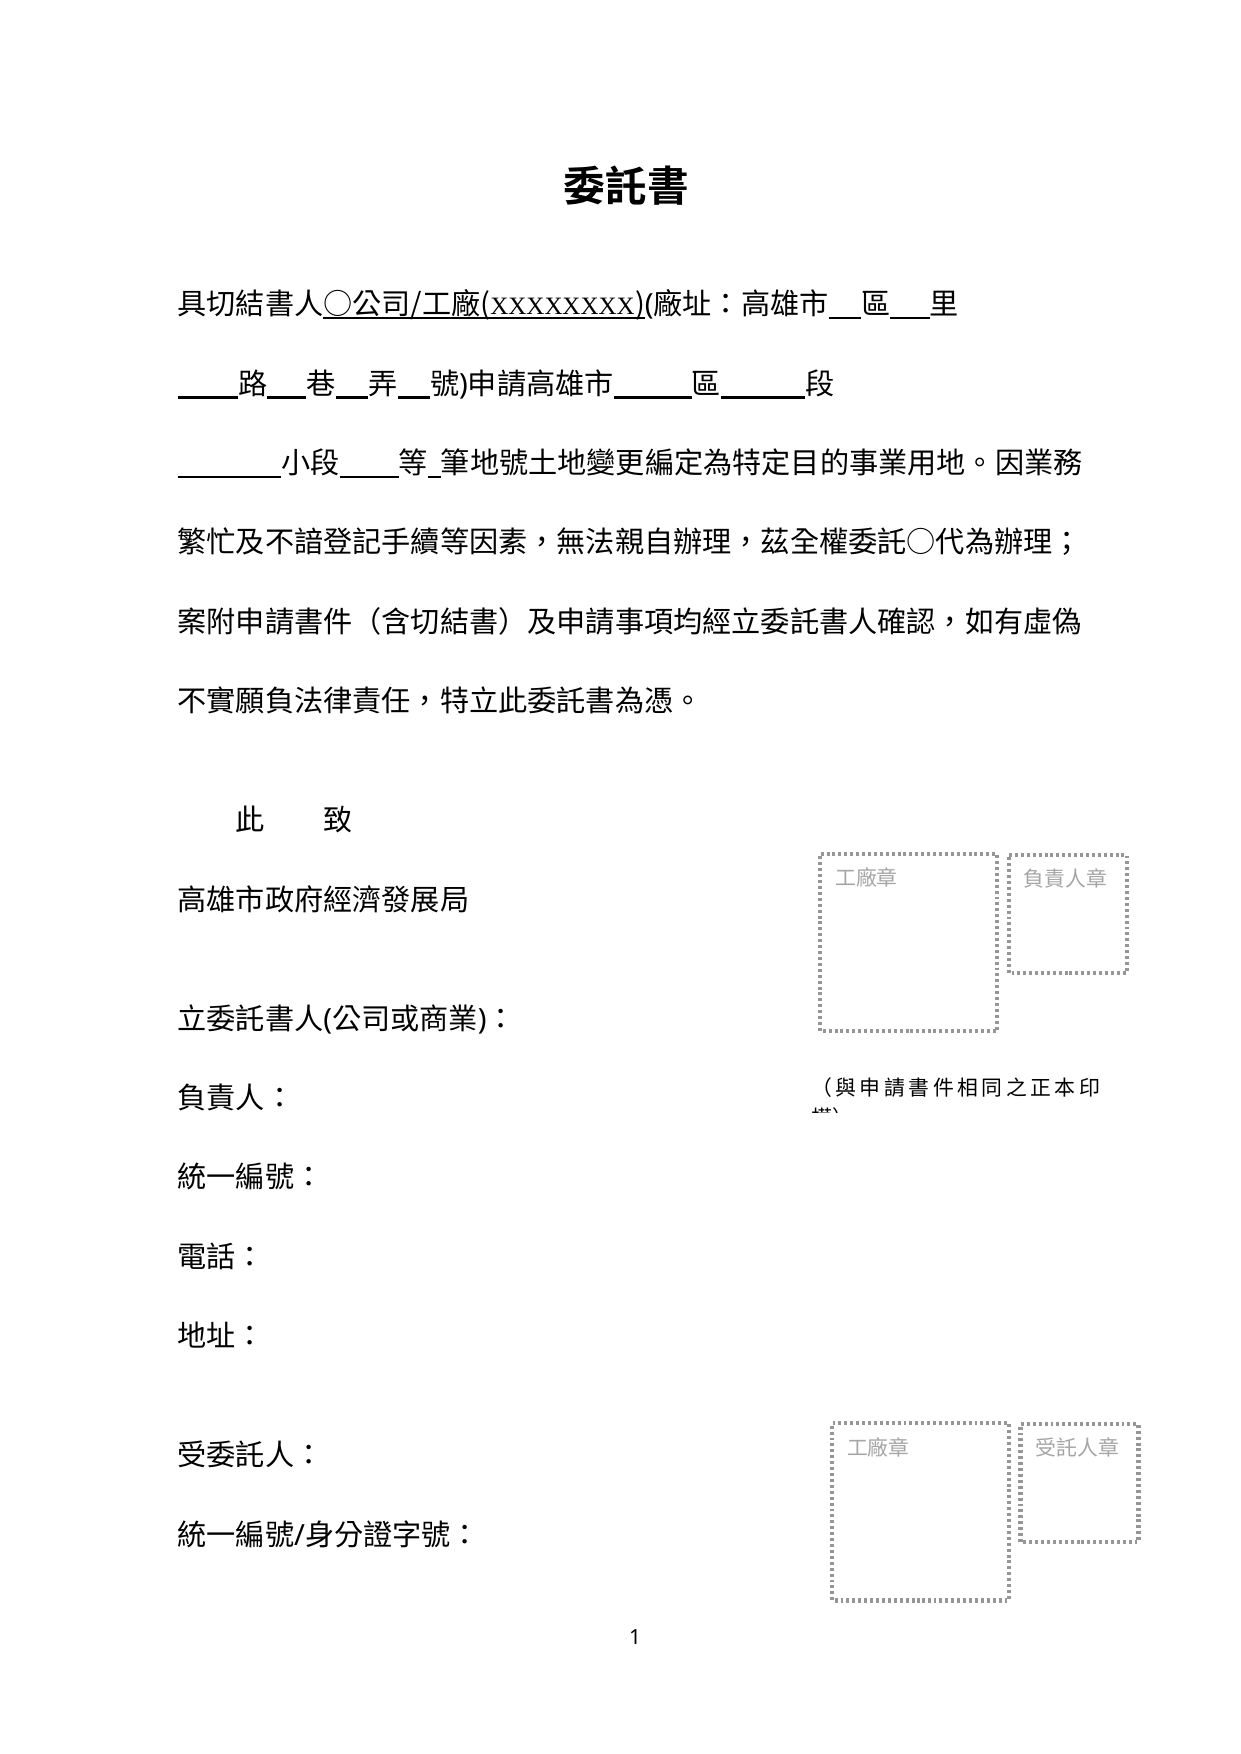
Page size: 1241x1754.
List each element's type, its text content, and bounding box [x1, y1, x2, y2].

text （與申請書件相同之正本印模） [811, 1071, 1100, 1112]
text [1009, 1485, 1092, 1565]
text 電話： [177, 1207, 1092, 1287]
text 工廠章 [847, 1431, 994, 1461]
text 委託書 [160, 136, 1092, 215]
text 地址： [177, 1287, 1092, 1366]
text 統一編號： [177, 1128, 1092, 1207]
text 此 致 [177, 771, 1092, 850]
text 受委託人： [177, 1406, 1092, 1485]
text 立委託書人(公司或商業)： [177, 969, 1092, 1049]
text 小段 等 筆地號土地變更編定為特定目的事業用地。因業務繁忙及不諳登記手續等因素，無法親自辦理，茲全權委託○代為辦理；案附申請書件（含切結書）及申請事項均經立委託書人確認，如有虛偽不實願負法律責任，特立此委託書為憑。 [177, 414, 1092, 731]
text 路 巷 弄 號)申請高雄市 區 段 [177, 334, 1092, 414]
text 受託人章 [1036, 1432, 1124, 1462]
text 統一編號/身分證字號： [177, 1485, 831, 1565]
text 負責人： [177, 1049, 1092, 1128]
text 工廠章 [835, 862, 982, 892]
text 負責人章 [1024, 862, 1112, 893]
text 具切結書人○公司/工廠(XXXXXXXX)(廠址：高雄市 區 里 [177, 255, 1092, 334]
text 高雄市政府經濟發展局 [177, 850, 1092, 930]
